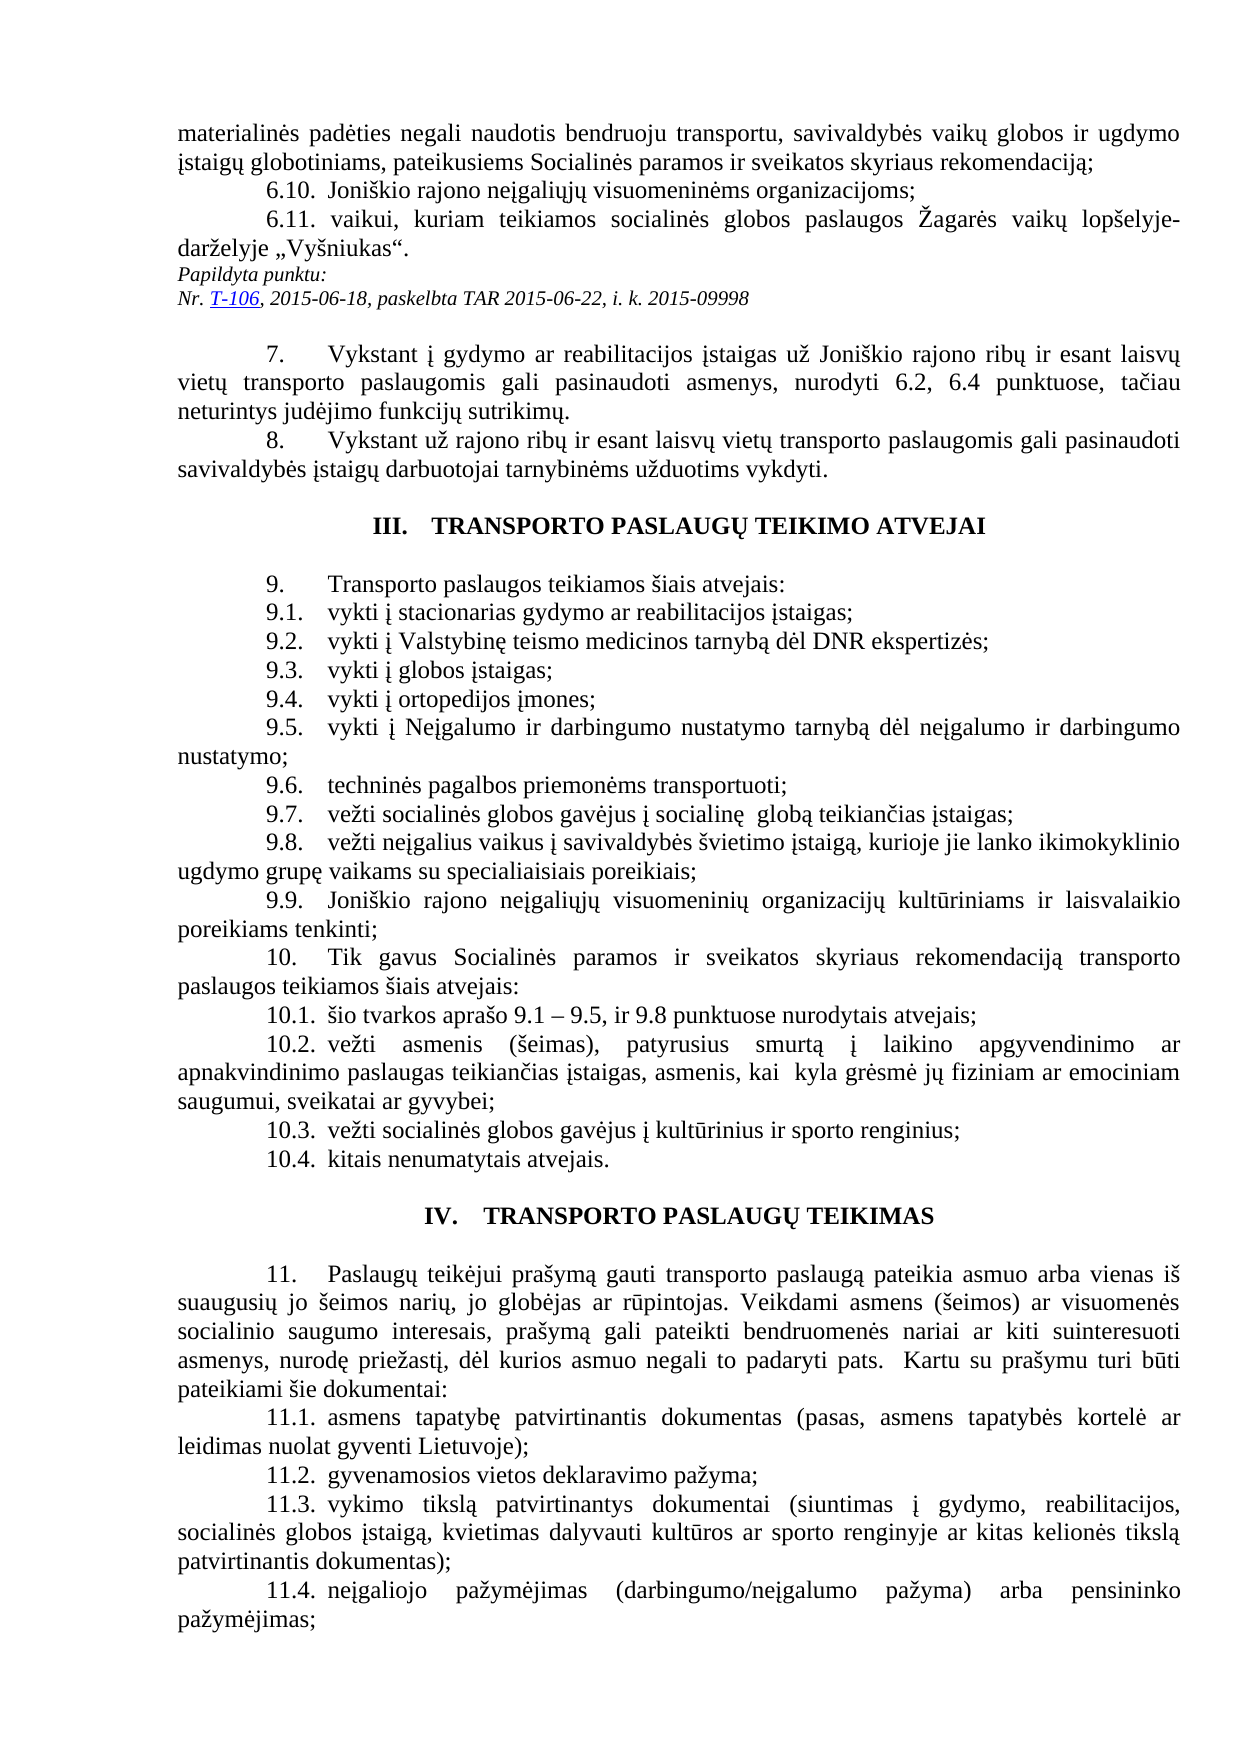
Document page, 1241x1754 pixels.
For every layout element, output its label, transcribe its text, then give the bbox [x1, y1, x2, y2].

text 9.9. Joniškio rajono neįgaliųjų visuomeninių organizacijų kultūriniams ir laisvalaikio poreikiams tenkinti; [177, 885, 1181, 942]
text 7. Vykstant į gydymo ar reabilitacijos įstaigas už Joniškio rajono ribų ir esant laisvų vietų transporto paslaugomis gali pasinaudoti asmenys, nurodyti 6.2, 6.4 punktuose, tačiau neturintys judėjimo funkcijų sutrikimų. [177, 339, 1181, 425]
text 9.4. vykti į ortopedijos įmones; [177, 684, 1181, 712]
text 11.2. gyvenamosios vietos deklaravimo pažyma; [177, 1460, 1181, 1489]
text Papildyta punktu: [177, 262, 1181, 286]
text IV. TRANSPORTO PASLAUGŲ TEIKIMAS [177, 1201, 1181, 1230]
text 6.10. Joniškio rajono neįgaliųjų visuomeninėms organizacijoms; [177, 176, 1181, 204]
text Nr. T-106, 2015-06-18, paskelbta TAR 2015-06-22, i. k. 2015-09998 [177, 286, 1181, 310]
text 9.3. vykti į globos įstaigas; [177, 655, 1181, 684]
text 11.4. neįgaliojo pažymėjimas (darbingumo/neįgalumo pažyma) arba pensininko pažymėjimas; [177, 1575, 1181, 1632]
text 10.1. šio tvarkos aprašo 9.1 – 9.5, ir 9.8 punktuose nurodytais atvejais; [177, 1000, 1181, 1029]
text 9.7. vežti socialinės globos gavėjus į socialinę globą teikiančias įstaigas; [177, 799, 1181, 827]
text 9.8. vežti neįgalius vaikus į savivaldybės švietimo įstaigą, kurioje jie lanko ikimokyklinio ugdymo grupę vaikams su specialiaisiais poreikiais; [177, 827, 1181, 885]
text 9. Transporto paslaugos teikiamos šiais atvejais: [177, 569, 1181, 597]
text 9.6. techninės pagalbos priemonėms transportuoti; [177, 770, 1181, 799]
text 10. Tik gavus Socialinės paramos ir sveikatos skyriaus rekomendaciją transporto paslaugos teikiamos šiais atvejais: [177, 942, 1181, 1000]
text 11.1. asmens tapatybę patvirtinantis dokumentas (pasas, asmens tapatybės kortelė ar leidimas nuolat gyventi Lietuvoje); [177, 1402, 1181, 1460]
text 9.2. vykti į Valstybinę teismo medicinos tarnybą dėl DNR ekspertizės; [177, 626, 1181, 655]
text 6.11. vaikui, kuriam teikiamos socialinės globos paslaugos Žagarės vaikų lopšelyje-darželyje „Vyšniukas“. [177, 204, 1181, 262]
text 10.4. kitais nenumatytais atvejais. [177, 1144, 1181, 1172]
text 10.3. vežti socialinės globos gavėjus į kultūrinius ir sporto renginius; [177, 1115, 1181, 1144]
text materialinės padėties negali naudotis bendruoju transportu, savivaldybės vaikų globos ir ugdymo įstaigų globotiniams, pateikusiems Socialinės paramos ir sveikatos skyriaus rekomendaciją; [177, 118, 1181, 176]
text 8. Vykstant už rajono ribų ir esant laisvų vietų transporto paslaugomis gali pasinaudoti savivaldybės įstaigų darbuotojai tarnybinėms užduotims vykdyti. [177, 425, 1181, 482]
text 10.2. vežti asmenis (šeimas), patyrusius smurtą į laikino apgyvendinimo ar apnakvindinimo paslaugas teikiančias įstaigas, asmenis, kai kyla grėsmė jų fiziniam ar emociniam saugumui, sveikatai ar gyvybei; [177, 1029, 1181, 1115]
text III. TRANSPORTO PASLAUGŲ TEIKIMO ATVEJAI [177, 511, 1181, 540]
text 11.3. vykimo tikslą patvirtinantys dokumentai (siuntimas į gydymo, reabilitacijos, socialinės globos įstaigą, kvietimas dalyvauti kultūros ar sporto renginyje ar kitas kelionės tikslą patvirtinantis dokumentas); [177, 1489, 1181, 1575]
text 9.5. vykti į Neįgalumo ir darbingumo nustatymo tarnybą dėl neįgalumo ir darbingumo nustatymo; [177, 712, 1181, 770]
text 9.1. vykti į stacionarias gydymo ar reabilitacijos įstaigas; [177, 597, 1181, 626]
text 11. Paslaugų teikėjui prašymą gauti transporto paslaugą pateikia asmuo arba vienas iš suaugusių jo šeimos narių, jo globėjas ar rūpintojas. Veikdami asmens (šeimos) ar visuomenės socialinio saugumo interesais, prašymą gali pateikti bendruomenės nariai ar kiti suinteresuoti asmenys, nurodę priežastį, dėl kurios asmuo negali to padaryti pats. Kartu su prašymu turi būti pateikiami šie dokumentai: [177, 1259, 1181, 1402]
